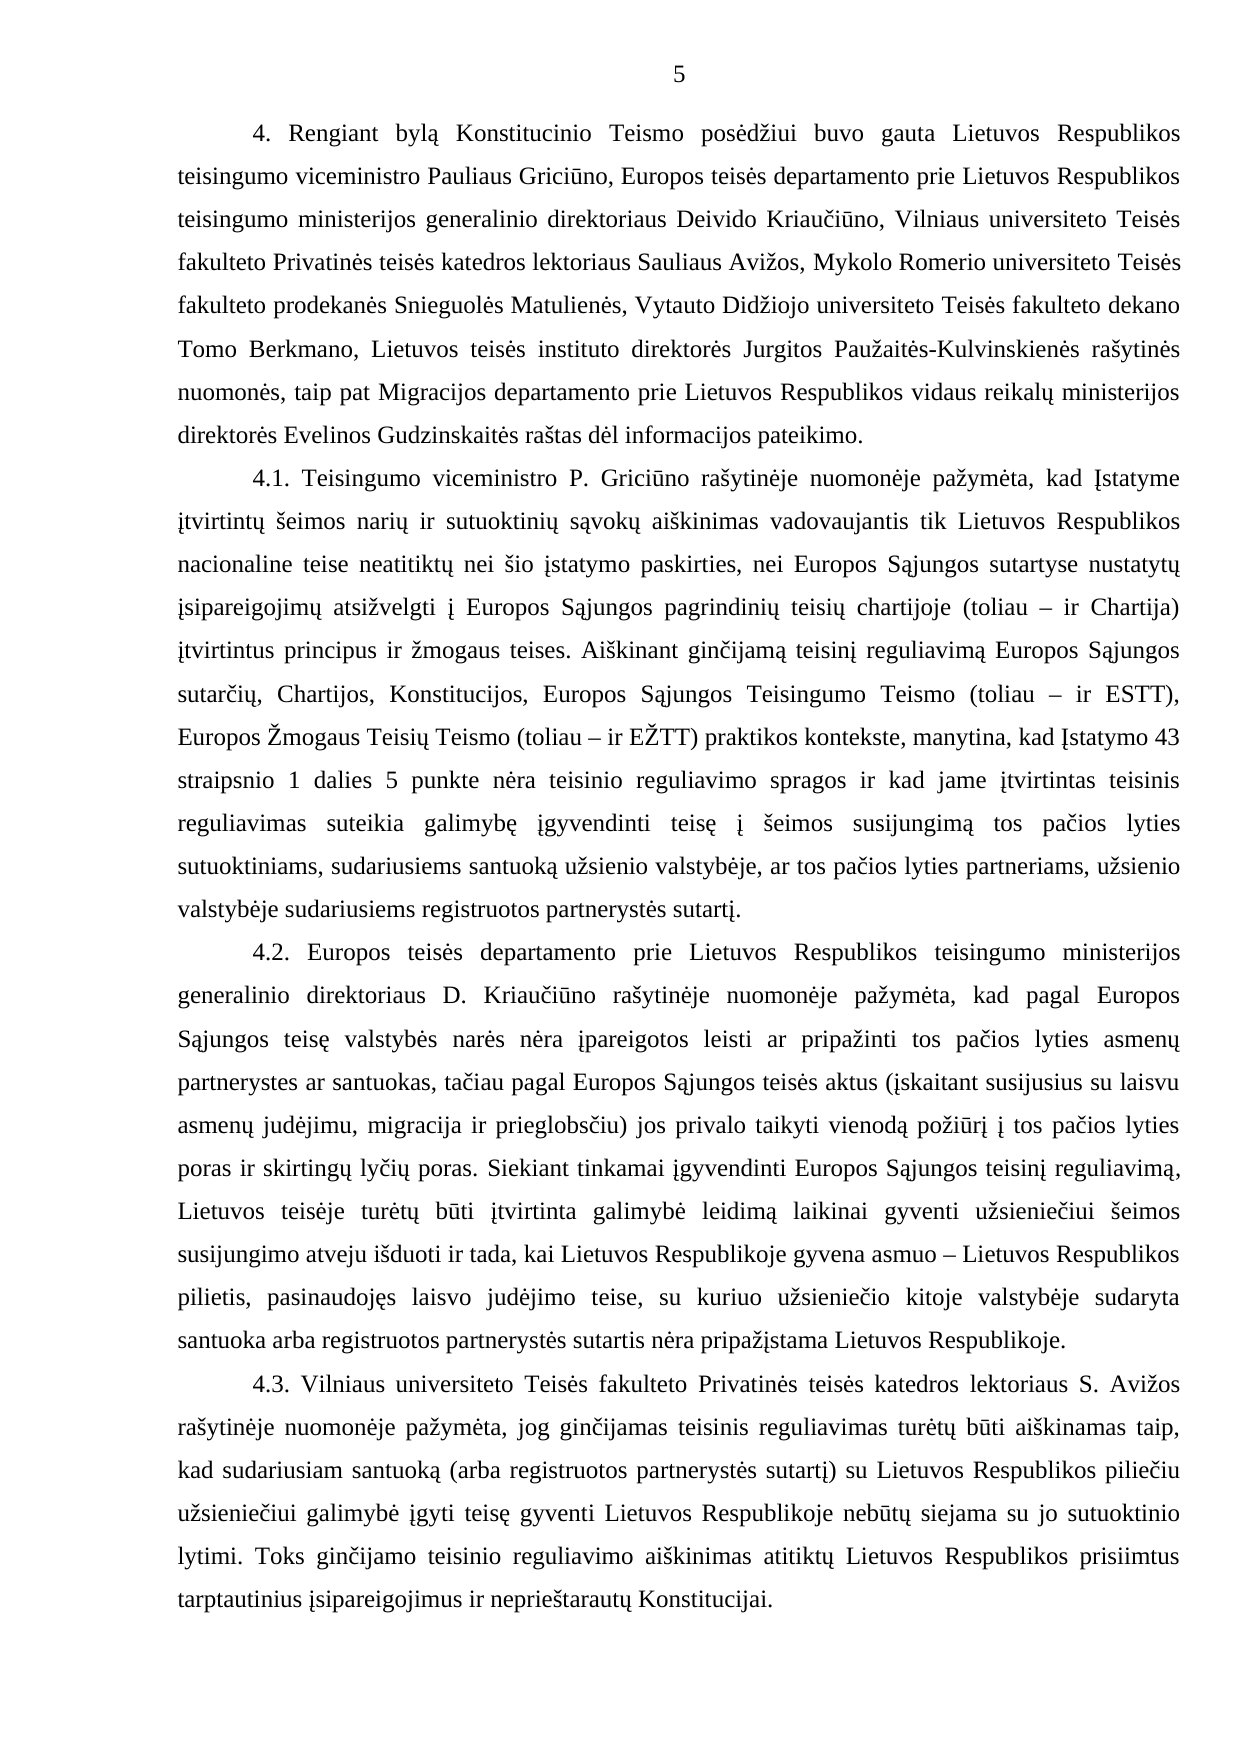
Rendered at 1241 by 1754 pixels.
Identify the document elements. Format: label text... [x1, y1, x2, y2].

text 4.3. Vilniaus universiteto Teisės fakulteto Privatinės teisės katedros lektoriaus S. Avižos rašytinėje nuomonėje pažymėta, jog ginčijamas teisinis reguliavimas turėtų būti aiškinamas taip, kad sudariusiam santuoką (arba registruotos partnerystės sutartį) su Lietuvos Respublikos piliečiu užsieniečiui galimybė įgyti teisę gyventi Lietuvos Respublikoje nebūtų siejama su jo sutuoktinio lytimi. Toks ginčijamo teisinio reguliavimo aiškinimas atitiktų Lietuvos Respublikos prisiimtus tarptautinius įsipareigojimus ir neprieštarautų Konstitucijai. [177, 1369, 1181, 1613]
text 4. Rengiant bylą Konstitucinio Teismo posėdžiui buvo gauta Lietuvos Respublikos teisingumo viceministro Pauliaus Griciūno, Europos teisės departamento prie Lietuvos Respublikos teisingumo ministerijos generalinio direktoriaus Deivido Kriaučiūno, Vilniaus universiteto Teisės fakulteto Privatinės teisės katedros lektoriaus Sauliaus Avižos, Mykolo Romerio universiteto Teisės fakulteto prodekanės Snieguolės Matulienės, Vytauto Didžiojo universiteto Teisės fakulteto dekano Tomo Berkmano, Lietuvos teisės instituto direktorės Jurgitos Paužaitės-Kulvinskienės rašytinės nuomonės, taip pat Migracijos departamento prie Lietuvos Respublikos vidaus reikalų ministerijos direktorės Evelinos Gudzinskaitės raštas dėl informacijos pateikimo. [177, 118, 1181, 449]
text 4.2. Europos teisės departamento prie Lietuvos Respublikos teisingumo ministerijos generalinio direktoriaus D. Kriaučiūno rašytinėje nuomonėje pažymėta, kad pagal Europos Sąjungos teisę valstybės narės nėra įpareigotos leisti ar pripažinti tos pačios lyties asmenų partnerystes ar santuokas, tačiau pagal Europos Sąjungos teisės aktus (įskaitant susijusius su laisvu asmenų judėjimu, migracija ir prieglobsčiu) jos privalo taikyti vienodą požiūrį į tos pačios lyties poras ir skirtingų lyčių poras. Siekiant tinkamai įgyvendinti Europos Sąjungos teisinį reguliavimą, Lietuvos teisėje turėtų būti įtvirtinta galimybė leidimą laikinai gyventi užsieniečiui šeimos susijungimo atveju išduoti ir tada, kai Lietuvos Respublikoje gyvena asmuo – Lietuvos Respublikos pilietis, pasinaudojęs laisvo judėjimo teise, su kuriuo užsieniečio kitoje valstybėje sudaryta santuoka arba registruotos partnerystės sutartis nėra pripažįstama Lietuvos Respublikoje. [177, 937, 1181, 1354]
text 4.1. Teisingumo viceministro P. Griciūno rašytinėje nuomonėje pažymėta, kad Įstatyme įtvirtintų šeimos narių ir sutuoktinių sąvokų aiškinimas vadovaujantis tik Lietuvos Respublikos nacionaline teise neatitiktų nei šio įstatymo paskirties, nei Europos Sąjungos sutartyse nustatytų įsipareigojimų atsižvelgti į Europos Sąjungos pagrindinių teisių chartijoje (toliau – ir Chartija) įtvirtintus principus ir žmogaus teises. Aiškinant ginčijamą teisinį reguliavimą Europos Sąjungos sutarčių, Chartijos, Konstitucijos, Europos Sąjungos Teisingumo Teismo (toliau – ir ESTT), Europos Žmogaus Teisių Teismo (toliau – ir EŽTT) praktikos kontekste, manytina, kad Įstatymo 43 straipsnio 1 dalies 5 punkte nėra teisinio reguliavimo spragos ir kad jame įtvirtintas teisinis reguliavimas suteikia galimybę įgyvendinti teisę į šeimos susijungimą tos pačios lyties sutuoktiniams, sudariusiems santuoką užsienio valstybėje, ar tos pačios lyties partneriams, užsienio valstybėje sudariusiems registruotos partnerystės sutartį. [177, 463, 1181, 923]
